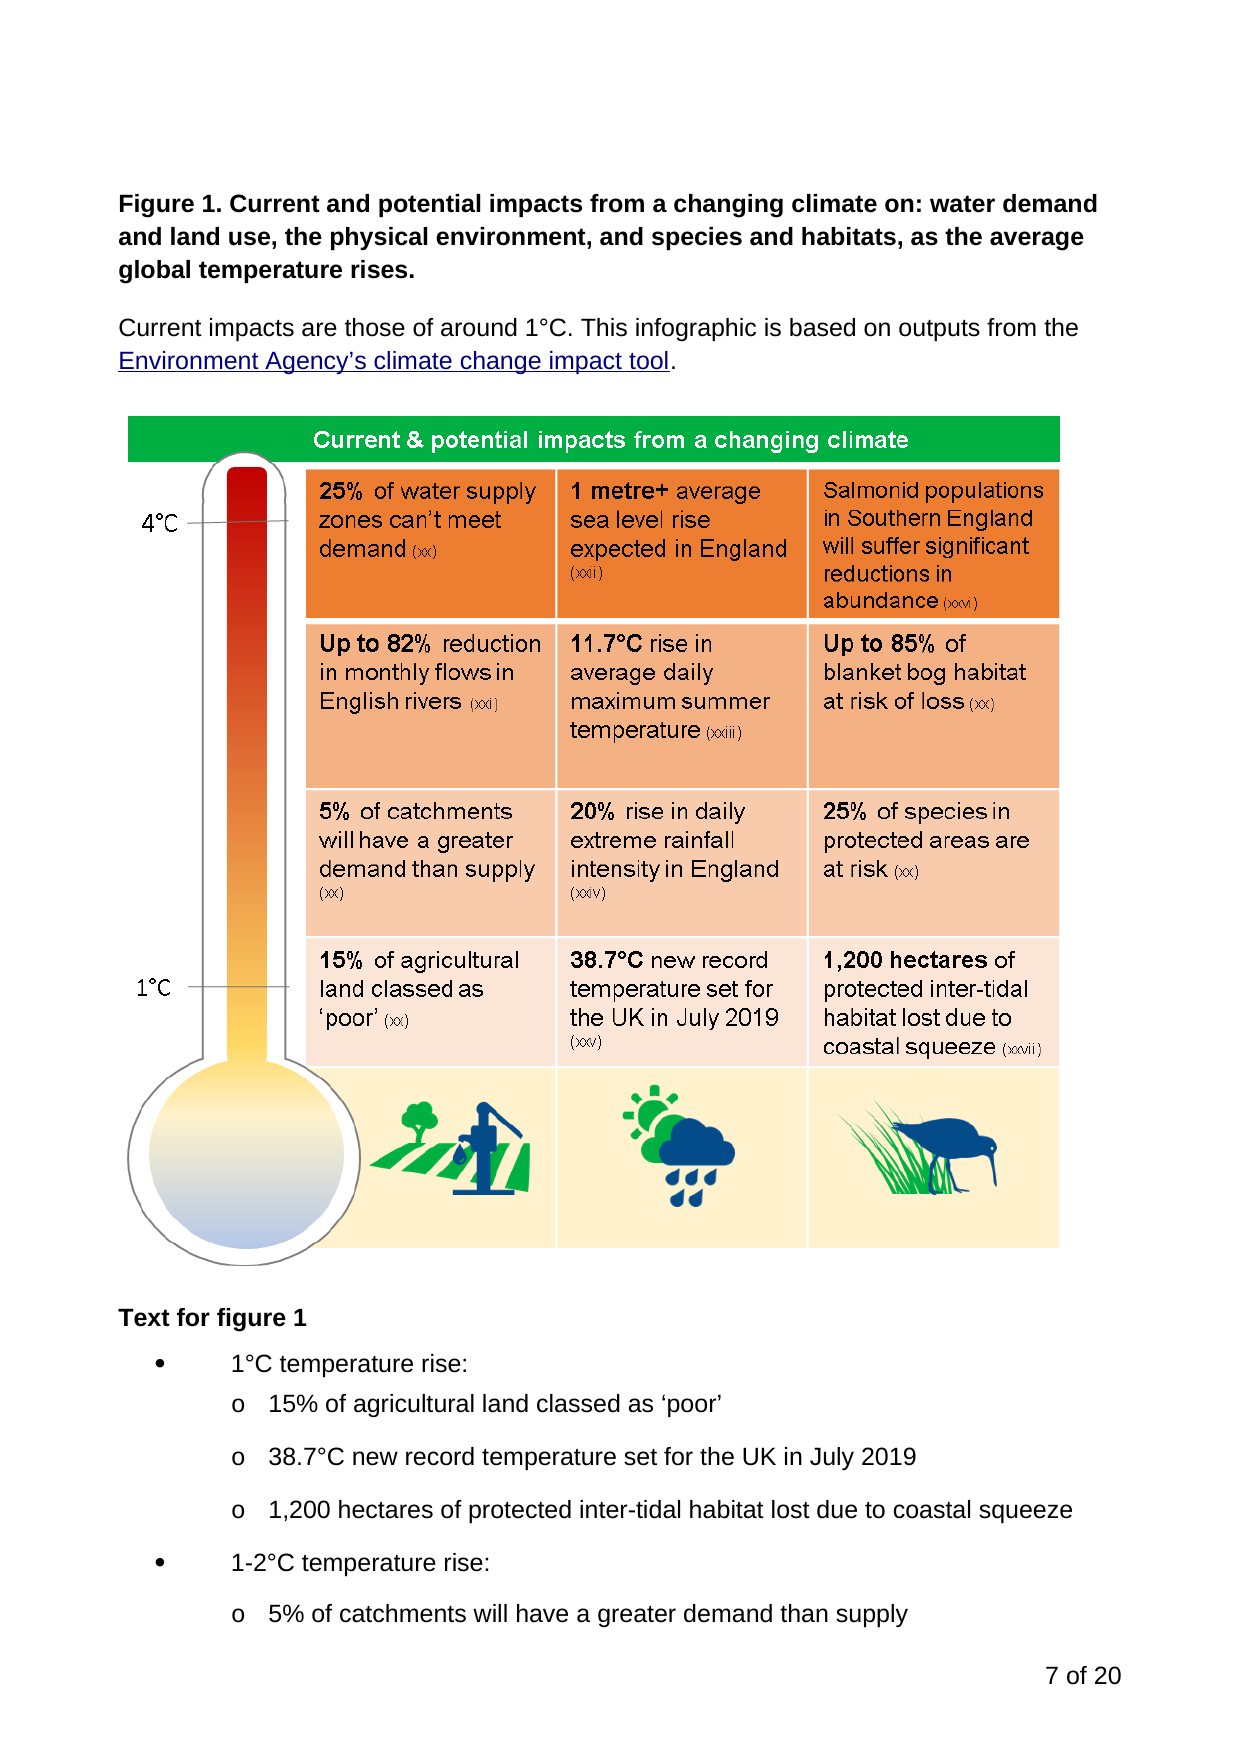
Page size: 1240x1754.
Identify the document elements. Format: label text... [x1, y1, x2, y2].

list 38.7°C new record temperature set for the UK in July 2019 [231, 1442, 1121, 1473]
list 1-2°C temperature rise: [156, 1548, 1121, 1577]
subtitle 1°C temperature rise: [156, 1348, 1121, 1377]
list 15% of agricultural land classed as ‘poor’ [231, 1389, 1121, 1420]
subtitle Text for figure 1 [118, 1303, 1121, 1332]
list 5% of catchments will have a greater demand than supply [231, 1598, 1121, 1629]
text Current impacts are those of around 1°C. This infographic is based on outputs from the Environment Agency’s climate change impact tool. [118, 313, 1121, 374]
subtitle Figure 1. Current and potential impacts from a changing climate on: water demand and land use, the physical environment, and species and habitats, as the average global temperature rises. [118, 189, 1121, 283]
list 1,200 hectares of protected inter-tidal habitat lost due to coastal squeeze [231, 1495, 1121, 1526]
